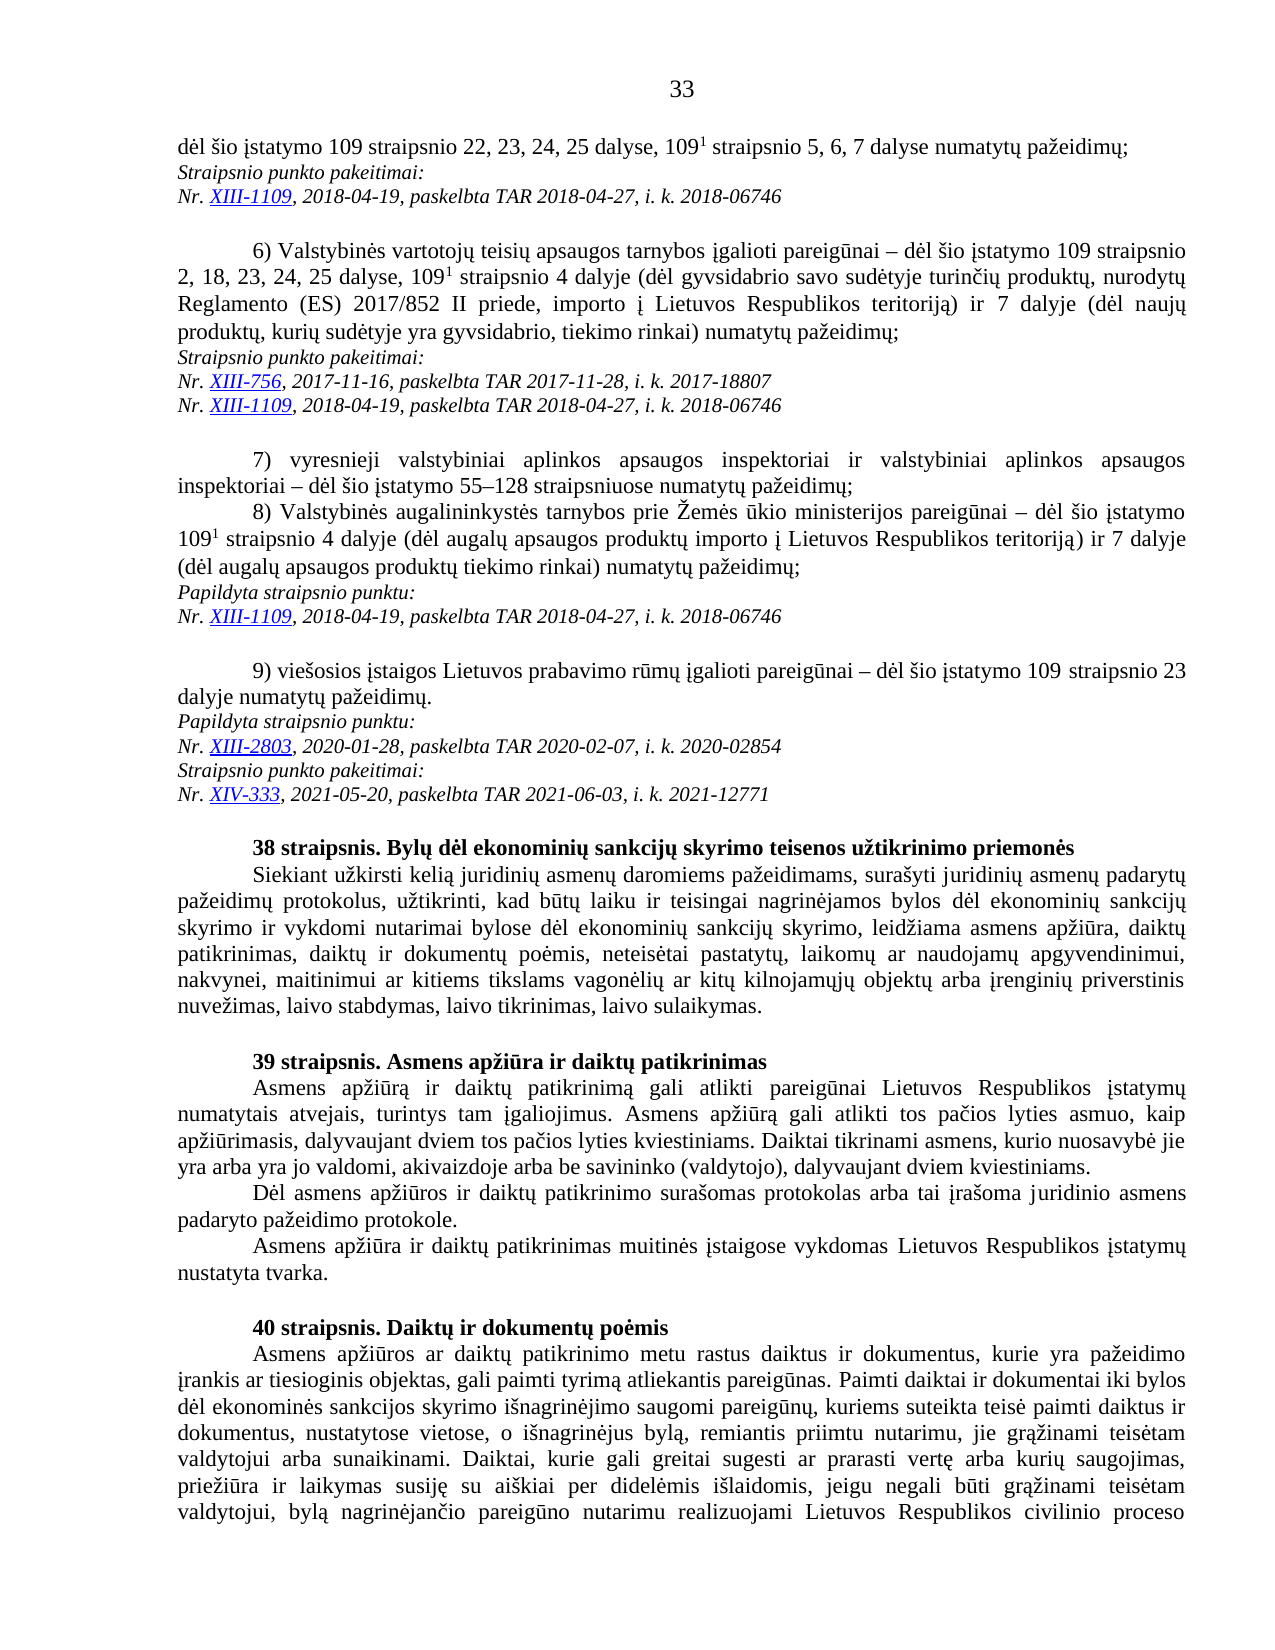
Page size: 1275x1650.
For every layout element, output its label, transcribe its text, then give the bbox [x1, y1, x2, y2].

text Straipsnio punkto pakeitimai: [177, 345, 1186, 369]
text Papildyta straipsnio punktu: [177, 580, 1186, 604]
text Siekiant užkirsti kelią juridinių asmenų daromiems pažeidimams, surašyti juridinių asmenų padarytų pažeidimų protokolus, užtikrinti, kad būtų laiku ir teisingai nagrinėjamos bylos dėl ekonominių sankcijų skyrimo ir vykdomi nutarimai bylose dėl ekonominių sankcijų skyrimo, leidžiama asmens apžiūra, daiktų patikrinimas, daiktų ir dokumentų poėmis, neteisėtai pastatytų, laikomų ar naudojamų apgyvendinimui, nakvynei, maitinimui ar kitiems tikslams vagonėlių ar kitų kilnojamųjų objektų arba įrenginių priverstinis nuvežimas, laivo stabdymas, laivo tikrinimas, laivo sulaikymas. [177, 861, 1186, 1019]
text 9) viešosios įstaigos Lietuvos prabavimo rūmų įgalioti pareigūnai – dėl šio įstatymo 109 straipsnio 23 dalyje numatytų pažeidimų. [177, 657, 1186, 709]
text Papildyta straipsnio punktu: [177, 709, 1186, 733]
text 38 straipsnis. Bylų dėl ekonominių sankcijų skyrimo teisenos užtikrinimo priemonės [177, 834, 1186, 861]
text Nr. XIII-2803, 2020-01-28, paskelbta TAR 2020-02-07, i. k. 2020-02854 [177, 733, 1186, 758]
text 7) vyresnieji valstybiniai aplinkos apsaugos inspektoriai ir valstybiniai aplinkos apsaugos inspektoriai – dėl šio įstatymo 55–128 straipsniuose numatytų pažeidimų; [177, 446, 1186, 498]
text 39 straipsnis. Asmens apžiūra ir daiktų patikrinimas [177, 1048, 1186, 1074]
text 40 straipsnis. Daiktų ir dokumentų poėmis [177, 1314, 1186, 1340]
text Nr. XIII-1109, 2018-04-19, paskelbta TAR 2018-04-27, i. k. 2018-06746 [177, 184, 1186, 208]
text Nr. XIII-1109, 2018-04-19, paskelbta TAR 2018-04-27, i. k. 2018-06746 [177, 393, 1186, 417]
text Dėl asmens apžiūros ir daiktų patikrinimo surašomas protokolas arba tai įrašoma juridinio asmens padaryto pažeidimo protokole. [177, 1179, 1186, 1232]
text 6) Valstybinės vartotojų teisių apsaugos tarnybos įgalioti pareigūnai – dėl šio įstatymo 109 straipsnio 2, 18, 23, 24, 25 dalyse, 1091 straipsnio 4 dalyje (dėl gyvsidabrio savo sudėtyje turinčių produktų, nurodytų Reglamento (ES) 2017/852 II priede, importo į Lietuvos Respublikos teritoriją) ir 7 dalyje (dėl naujų produktų, kurių sudėtyje yra gyvsidabrio, tiekimo rinkai) numatytų pažeidimų; [177, 237, 1186, 345]
text 8) Valstybinės augalininkystės tarnybos prie Žemės ūkio ministerijos pareigūnai – dėl šio įstatymo 1091 straipsnio 4 dalyje (dėl augalų apsaugos produktų importo į Lietuvos Respublikos teritoriją) ir 7 dalyje (dėl augalų apsaugos produktų tiekimo rinkai) numatytų pažeidimų; [177, 498, 1186, 580]
text Asmens apžiūros ar daiktų patikrinimo metu rastus daiktus ir dokumentus, kurie yra pažeidimo įrankis ar tiesioginis objektas, gali paimti tyrimą atliekantis pareigūnas. Paimti daiktai ir dokumentai iki bylos dėl ekonominės sankcijos skyrimo išnagrinėjimo saugomi pareigūnų, kuriems suteikta teisė paimti daiktus ir dokumentus, nustatytose vietose, o išnagrinėjus bylą, remiantis priimtu nutarimu, jie grąžinami teisėtam valdytojui arba sunaikinami. Daiktai, kurie gali greitai sugesti ar prarasti vertę arba kurių saugojimas, priežiūra ir laikymas susiję su aiškiai per didelėmis išlaidomis, jeigu negali būti grąžinami teisėtam valdytojui, bylą nagrinėjančio pareigūno nutarimu realizuojami Lietuvos Respublikos civilinio proceso [177, 1340, 1186, 1524]
text Nr. XIV-333, 2021-05-20, paskelbta TAR 2021-06-03, i. k. 2021-12771 [177, 782, 1186, 806]
text Straipsnio punkto pakeitimai: [177, 160, 1186, 184]
text Straipsnio punkto pakeitimai: [177, 758, 1186, 782]
text Nr. XIII-756, 2017-11-16, paskelbta TAR 2017-11-28, i. k. 2017-18807 [177, 369, 1186, 393]
text Asmens apžiūra ir daiktų patikrinimas muitinės įstaigose vykdomas Lietuvos Respublikos įstatymų nustatyta tvarka. [177, 1232, 1186, 1285]
text Asmens apžiūrą ir daiktų patikrinimą gali atlikti pareigūnai Lietuvos Respublikos įstatymų numatytais atvejais, turintys tam įgaliojimus. Asmens apžiūrą gali atlikti tos pačios lyties asmuo, kaip apžiūrimasis, dalyvaujant dviem tos pačios lyties kviestiniams. Daiktai tikrinami asmens, kurio nuosavybė jie yra arba yra jo valdomi, akivaizdoje arba be savininko (valdytojo), dalyvaujant dviem kviestiniams. [177, 1074, 1186, 1179]
text dėl šio įstatymo 109 straipsnio 22, 23, 24, 25 dalyse, 1091 straipsnio 5, 6, 7 dalyse numatytų pažeidimų; [177, 131, 1186, 160]
text Nr. XIII-1109, 2018-04-19, paskelbta TAR 2018-04-27, i. k. 2018-06746 [177, 604, 1186, 628]
